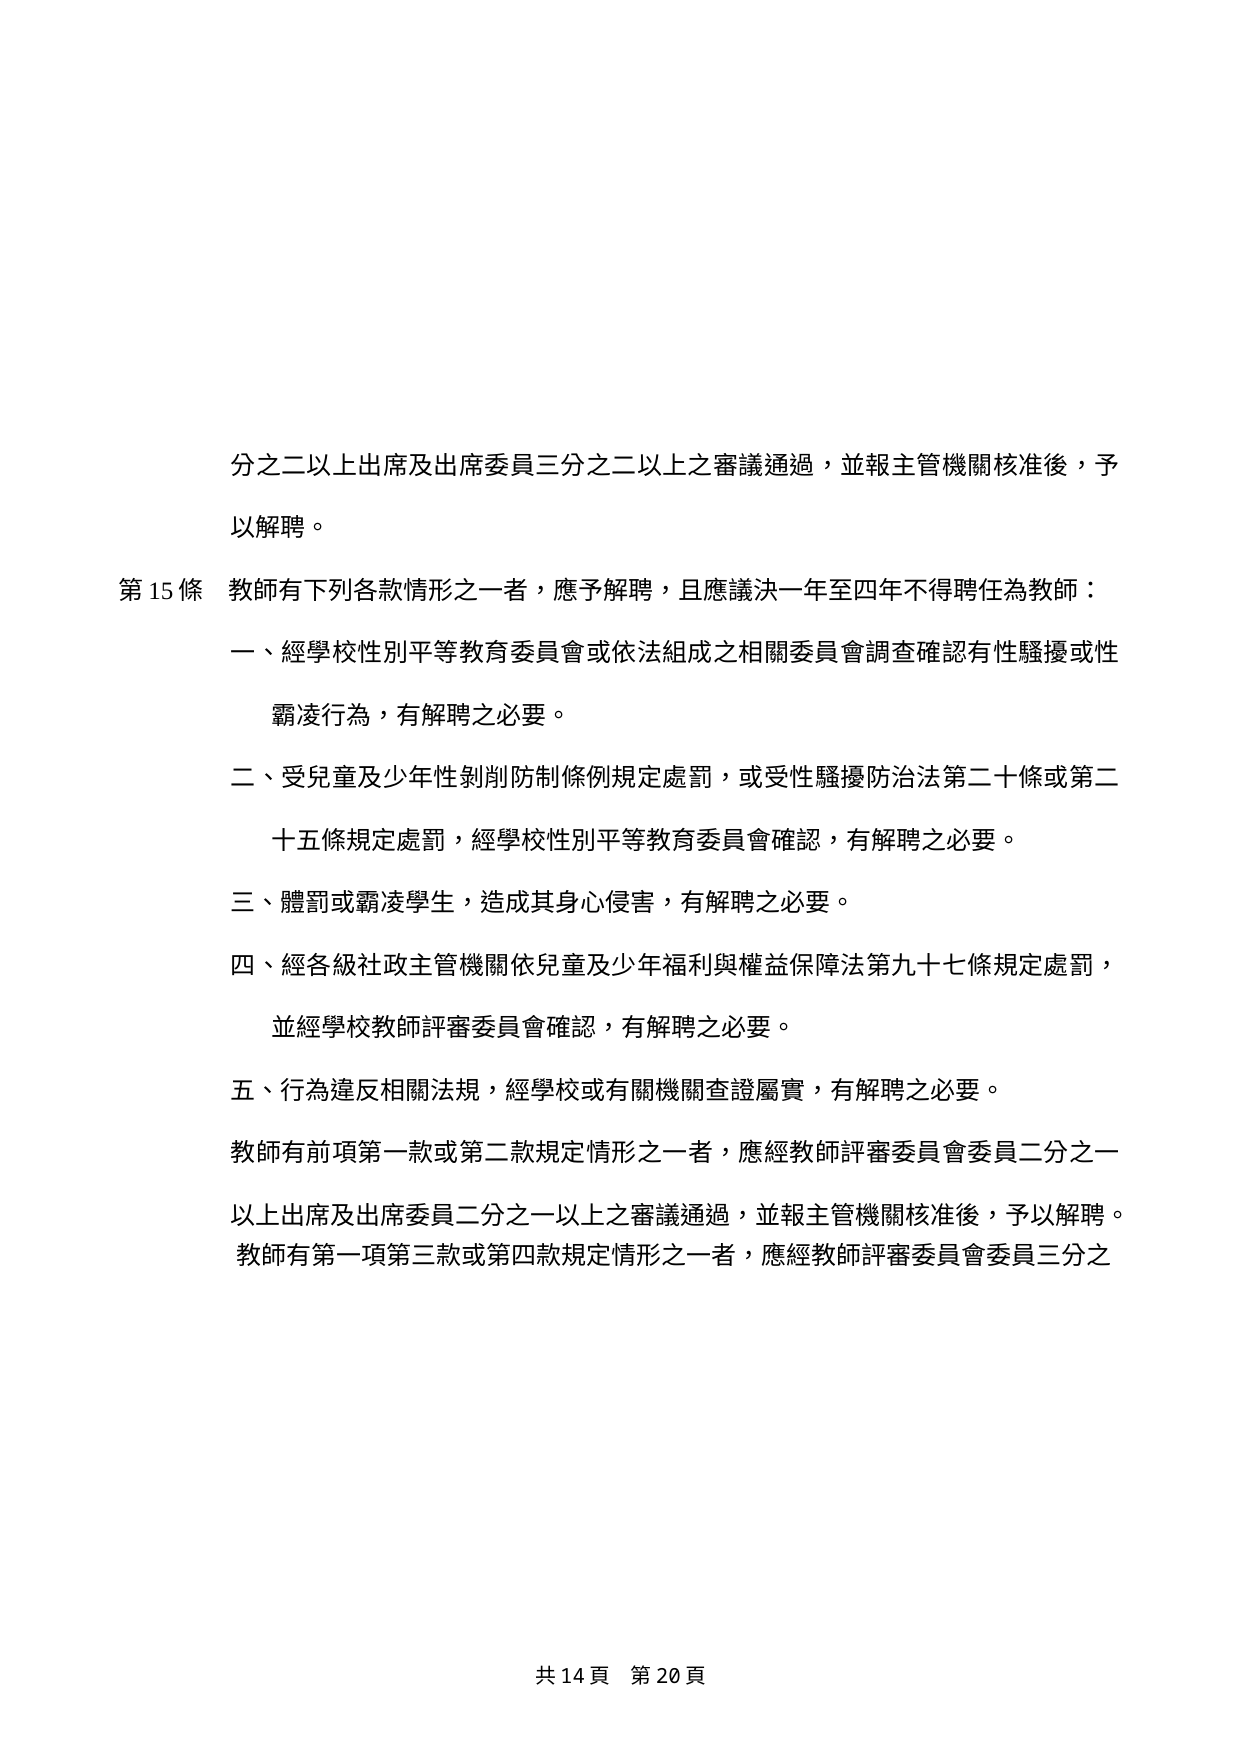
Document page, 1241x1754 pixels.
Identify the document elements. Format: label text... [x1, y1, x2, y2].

text 三、體罰或霸凌學生，造成其身心侵害，有解聘之必要。 [230, 859, 1122, 922]
text 二、受兒童及少年性剝削防制條例規定處罰，或受性騷擾防治法第二十條或第二十五條規定處罰，經學校性別平等教育委員會確認，有解聘之必要。 [230, 734, 1122, 859]
text 一、經學校性別平等教育委員會或依法組成之相關委員會調查確認有性騷擾或性霸凌行為，有解聘之必要。 [230, 609, 1122, 734]
text 教師有第一項第三款或第四款規定情形之一者，應經教師評審委員會委員三分之 [236, 1234, 1122, 1272]
text 第15條 教師有下列各款情形之一者，應予解聘，且應議決一年至四年不得聘任為教師： [118, 547, 1122, 609]
text 分之二以上出席及出席委員三分之二以上之審議通過，並報主管機關核准後，予以解聘。 [230, 422, 1122, 547]
text 教師有前項第一款或第二款規定情形之一者，應經教師評審委員會委員二分之一以上出席及出席委員二分之一以上之審議通過，並報主管機關核准後，予以解聘。 [230, 1109, 1122, 1234]
text 五、行為違反相關法規，經學校或有關機關查證屬實，有解聘之必要。 [230, 1047, 1122, 1109]
text 四、經各級社政主管機關依兒童及少年福利與權益保障法第九十七條規定處罰，並經學校教師評審委員會確認，有解聘之必要。 [230, 922, 1122, 1047]
